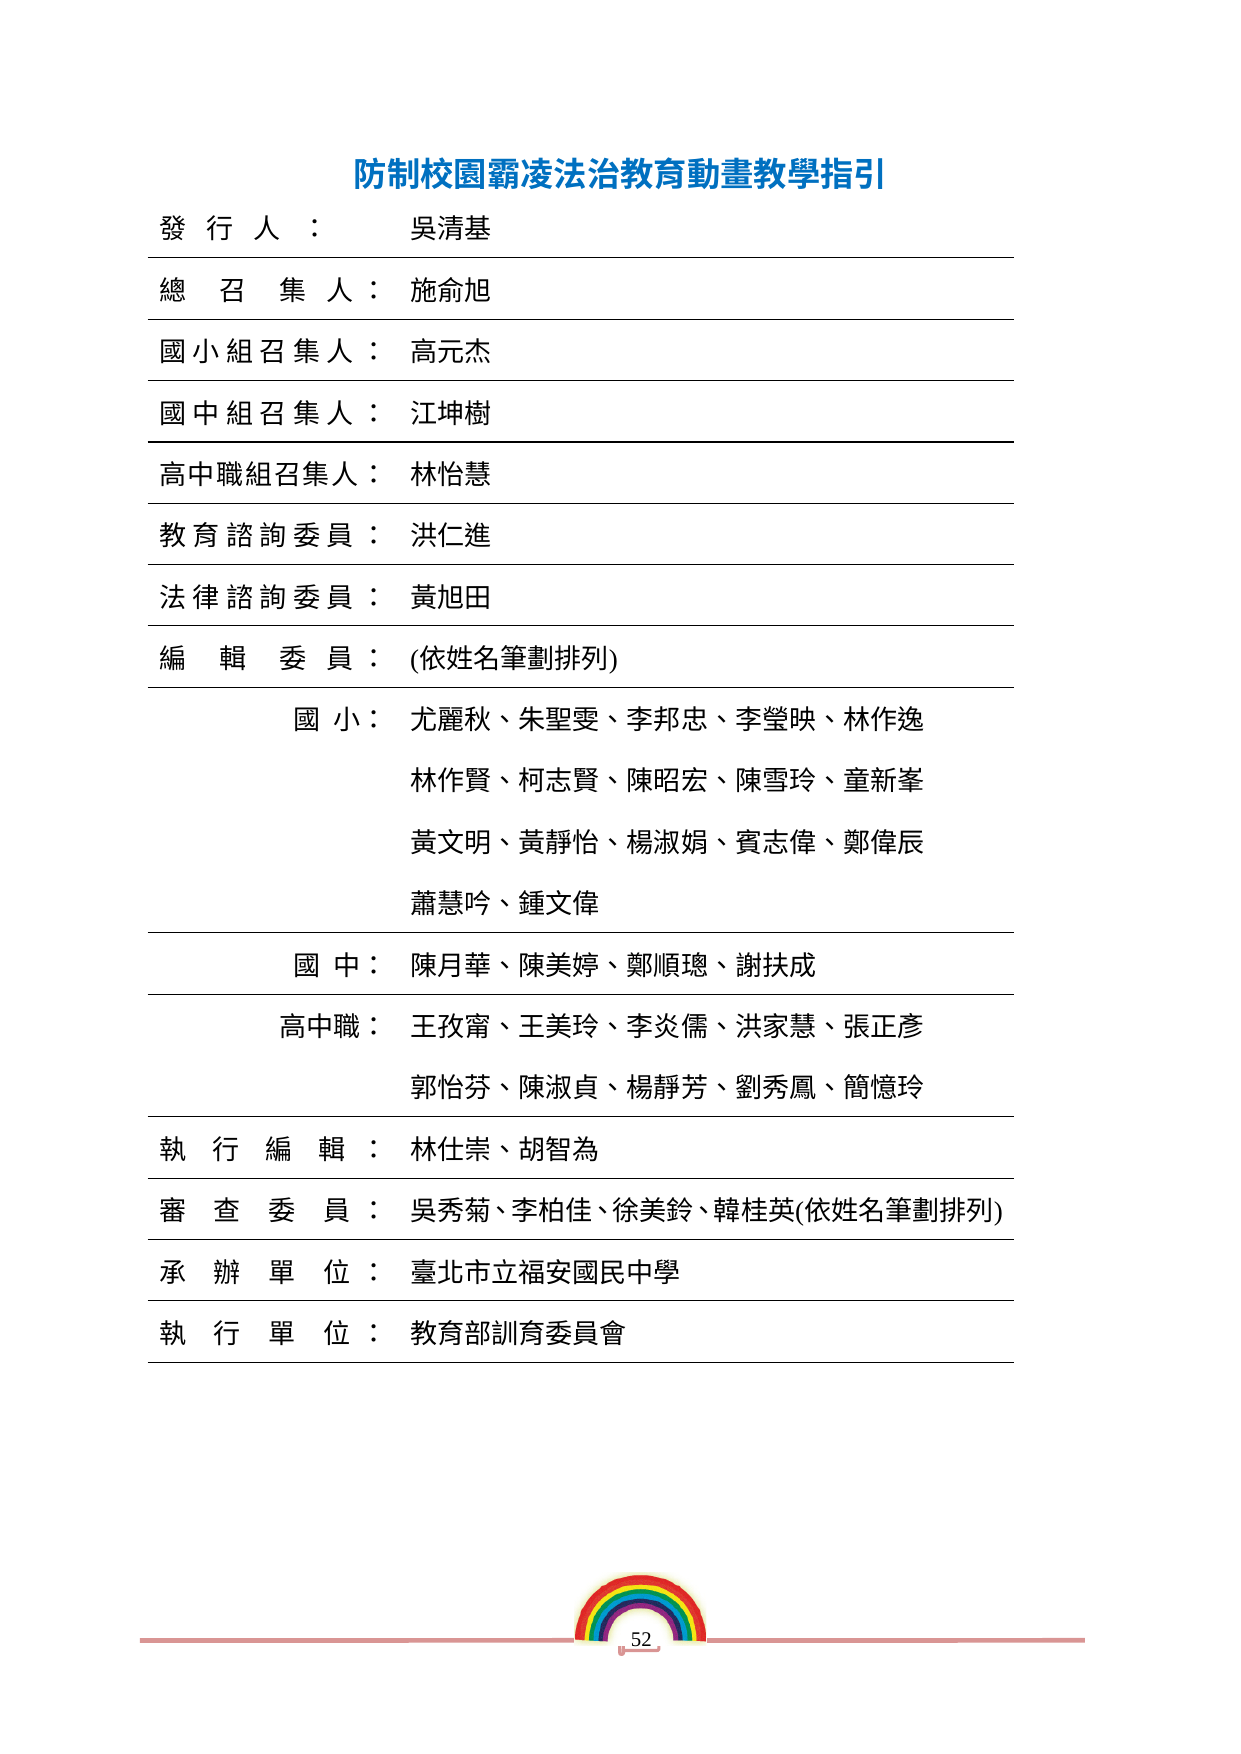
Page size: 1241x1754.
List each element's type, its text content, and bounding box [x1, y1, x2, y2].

table_cell 承 辦 單 位： [148, 1240, 399, 1300]
table_cell [148, 871, 399, 932]
table_cell 高中職： [148, 995, 399, 1055]
table_cell 吳秀菊、李柏佳、徐美鈴、韓桂英(依姓名筆劃排列) [399, 1179, 1014, 1239]
table_cell 國小組召集人： [148, 320, 399, 380]
table_cell 編 輯 委 員： [148, 626, 399, 687]
table_cell 黃文明、黃靜怡、楊淑娟、賓志偉、鄭偉辰 [399, 810, 1014, 871]
table_cell 林怡慧 [399, 443, 1014, 503]
table_cell 王孜甯、王美玲、李炎儒、洪家慧、張正彥 [399, 995, 1014, 1055]
table_cell [148, 810, 399, 871]
table_cell 國中組召集人： [148, 381, 399, 441]
table_cell 江坤樹 [399, 381, 1014, 441]
table_cell 高中職組召集人： [148, 443, 399, 503]
table_header 吳清基 [399, 196, 1014, 257]
picture [574, 1572, 707, 1646]
table_cell 郭怡芬、陳淑貞、楊靜芳、劉秀鳳、簡憶玲 [399, 1055, 1014, 1116]
table_cell 執 行 單 位： [148, 1301, 399, 1362]
table_cell 林作賢、柯志賢、陳昭宏、陳雪玲、童新峯 [399, 748, 1014, 809]
table_cell 蕭慧吟、鍾文偉 [399, 871, 1014, 932]
table_cell (依姓名筆劃排列) [399, 626, 1014, 687]
table_cell 林仕崇、胡智為 [399, 1117, 1014, 1178]
table_header 發 行 人 ： [148, 196, 399, 257]
table_cell 尤麗秋、朱聖雯、李邦忠、李瑩映、林作逸 [399, 688, 1014, 748]
table_cell 教育部訓育委員會 [399, 1301, 1014, 1362]
table_cell 國 小： [148, 688, 399, 748]
table_cell [148, 748, 399, 809]
table_cell 法律諮詢委員： [148, 565, 399, 625]
table_cell 施俞旭 [399, 258, 1014, 319]
table_cell 教育諮詢委員： [148, 504, 399, 564]
table_cell 總 召 集 人： [148, 258, 399, 319]
table_cell 國 中： [148, 933, 399, 993]
text 防制校園霸凌法治教育動畫教學指引 [148, 148, 1092, 196]
table_cell [148, 1055, 399, 1116]
table_cell 洪仁進 [399, 504, 1014, 564]
table_cell 臺北市立福安國民中學 [399, 1240, 1014, 1300]
table_cell 黃旭田 [399, 565, 1014, 625]
table_cell 執 行 編 輯 ： [148, 1117, 399, 1178]
table_cell 審 查 委 員： [148, 1179, 399, 1239]
table_cell 高元杰 [399, 320, 1014, 380]
table_cell 陳月華、陳美婷、鄭順璁、謝扶成 [399, 933, 1014, 993]
